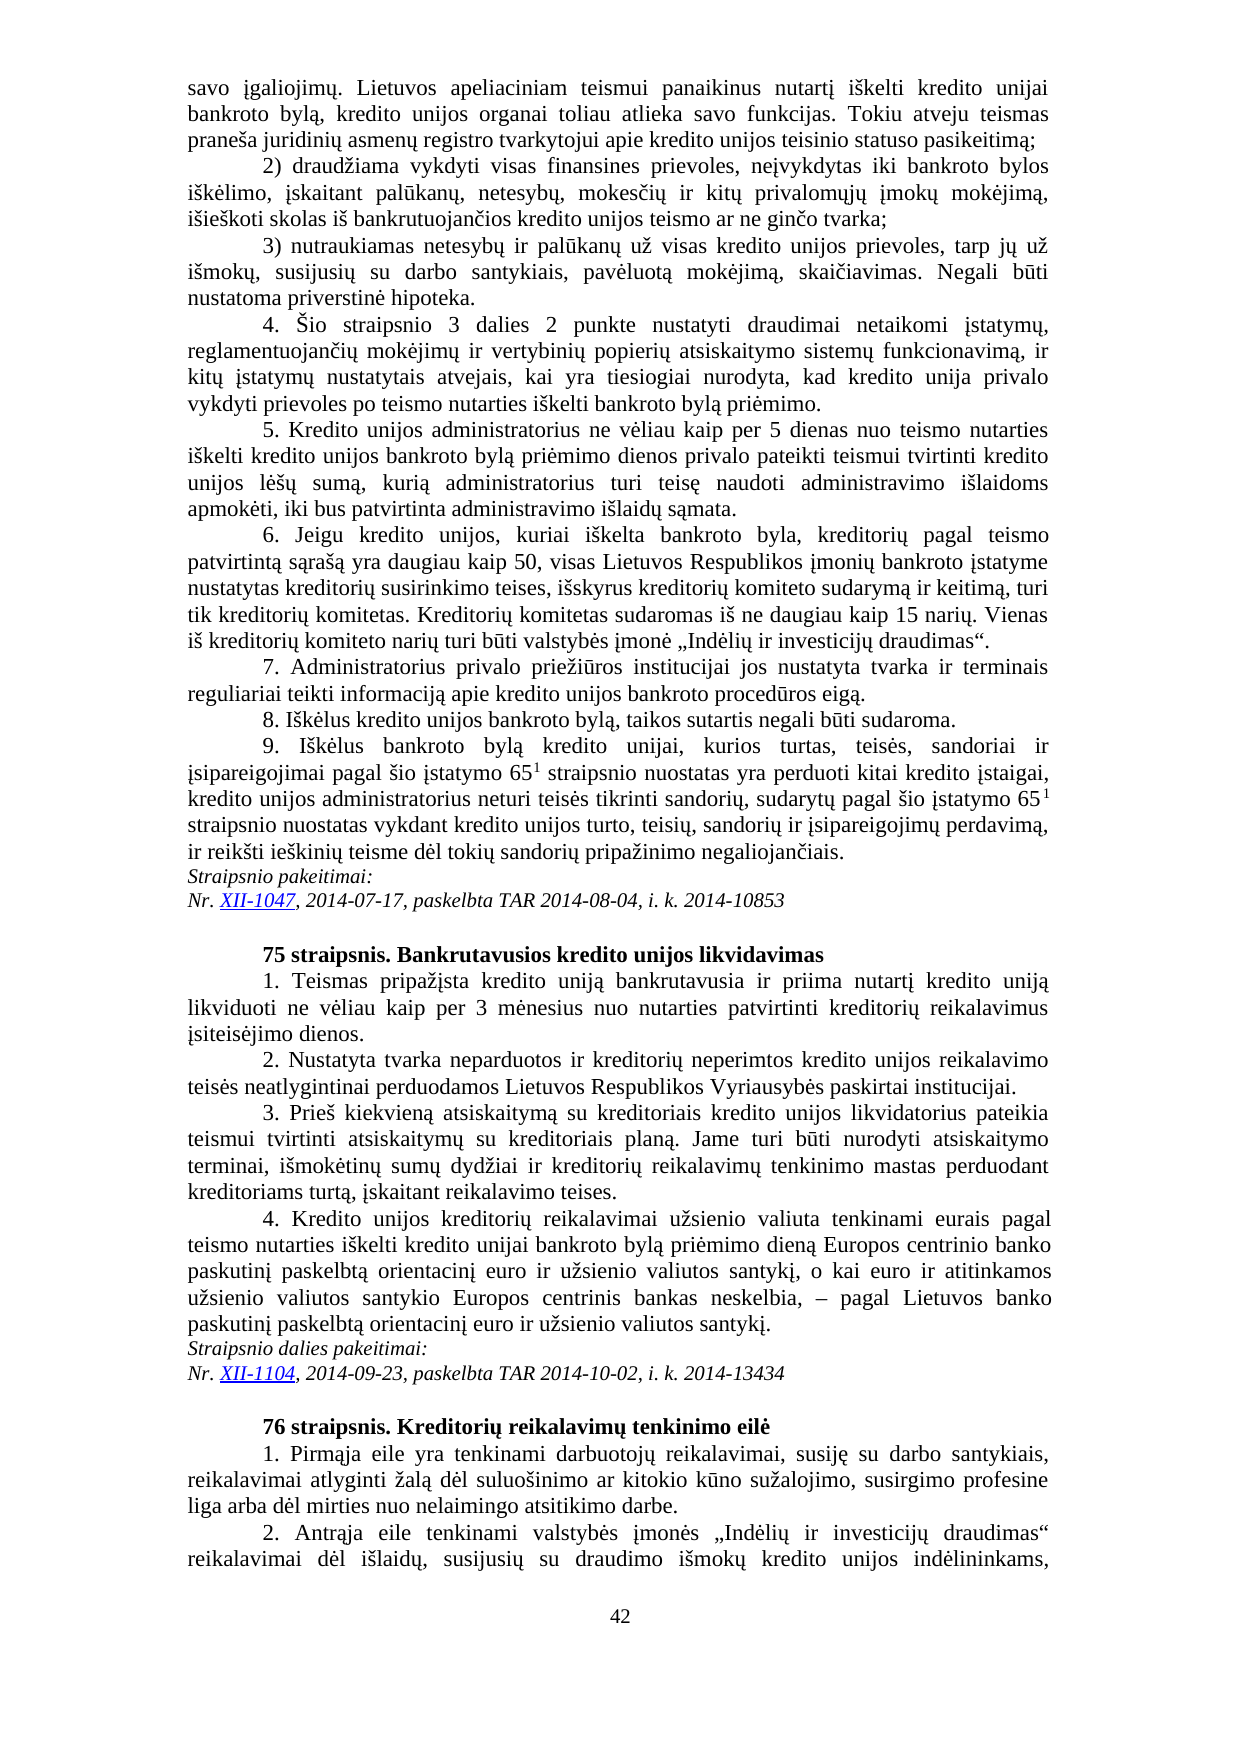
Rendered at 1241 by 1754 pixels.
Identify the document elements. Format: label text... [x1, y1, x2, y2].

text 6. Jeigu kredito unijos, kuriai iškelta bankroto byla, kreditorių pagal teismo patvirtintą sąrašą yra daugiau kaip 50, visas Lietuvos Respublikos įmonių bankroto įstatyme nustatytas kreditorių susirinkimo teises, išskyrus kreditorių komiteto sudarymą ir keitimą, turi tik kreditorių komitetas. Kreditorių komitetas sudaromas iš ne daugiau kaip 15 narių. Vienas iš kreditorių komiteto narių turi būti valstybės įmonė „Indėlių ir investicijų draudimas“. [187, 522, 1050, 653]
text 3. Prieš kiekvieną atsiskaitymą su kreditoriais kredito unijos likvidatorius pateikia teismui tvirtinti atsiskaitymų su kreditoriais planą. Jame turi būti nurodyti atsiskaitymo terminai, išmokėtinų sumų dydžiai ir kreditorių reikalavimų tenkinimo mastas perduodant kreditoriams turtą, įskaitant reikalavimo teises. [187, 1099, 1050, 1204]
text 76 straipsnis. Kreditorių reikalavimų tenkinimo eilė [187, 1413, 1050, 1439]
text 2. Nustatyta tvarka neparduotos ir kreditorių neperimtos kredito unijos reikalavimo teisės neatlygintinai perduodamos Lietuvos Respublikos Vyriausybės paskirtai institucijai. [187, 1046, 1050, 1099]
text 3) nutraukiamas netesybų ir palūkanų už visas kredito unijos prievoles, tarp jų už išmokų, susijusių su darbo santykiais, pavėluotą mokėjimą, skaičiavimas. Negali būti nustatoma priverstinė hipoteka. [187, 232, 1050, 311]
text 4. Kredito unijos kreditorių reikalavimai užsienio valiuta tenkinami eurais pagal teismo nutarties iškelti kredito unijai bankroto bylą priėmimo dieną Europos centrinio banko paskutinį paskelbtą orientacinį euro ir užsienio valiutos santykį, o kai euro ir atitinkamos užsienio valiutos santykio Europos centrinis bankas neskelbia, – pagal Lietuvos banko paskutinį paskelbtą orientacinį euro ir užsienio valiutos santykį. [187, 1204, 1053, 1336]
text 5. Kredito unijos administratorius ne vėliau kaip per 5 dienas nuo teismo nutarties iškelti kredito unijos bankroto bylą priėmimo dienos privalo pateikti teismui tvirtinti kredito unijos lėšų sumą, kurią administratorius turi teisę naudoti administravimo išlaidoms apmokėti, iki bus patvirtinta administravimo išlaidų sąmata. [187, 416, 1050, 522]
text savo įgaliojimų. Lietuvos apeliaciniam teismui panaikinus nutartį iškelti kredito unijai bankroto bylą, kredito unijos organai toliau atlieka savo funkcijas. Tokiu atveju teismas praneša juridinių asmenų registro tvarkytojui apie kredito unijos teisinio statuso pasikeitimą; [187, 73, 1050, 153]
text 1. Teismas pripažįsta kredito uniją bankrutavusia ir priima nutartį kredito uniją likviduoti ne vėliau kaip per 3 mėnesius nuo nutarties patvirtinti kreditorių reikalavimus įsiteisėjimo dienos. [187, 967, 1050, 1046]
text 4. Šio straipsnio 3 dalies 2 punkte nustatyti draudimai netaikomi įstatymų, reglamentuojančių mokėjimų ir vertybinių popierių atsiskaitymo sistemų funkcionavimą, ir kitų įstatymų nustatytais atvejais, kai yra tiesiogiai nurodyta, kad kredito unija privalo vykdyti prievoles po teismo nutarties iškelti bankroto bylą priėmimo. [187, 311, 1050, 416]
text 1. Pirmąja eile yra tenkinami darbuotojų reikalavimai, susiję su darbo santykiais, reikalavimai atlyginti žalą dėl suluošinimo ar kitokio kūno sužalojimo, susirgimo profesine liga arba dėl mirties nuo nelaimingo atsitikimo darbe. [187, 1439, 1050, 1519]
text 8. Iškėlus kredito unijos bankroto bylą, taikos sutartis negali būti sudaroma. [187, 706, 1050, 732]
text Nr. XII-1047, 2014-07-17, paskelbta TAR 2014-08-04, i. k. 2014-10853 [187, 888, 1050, 912]
text 2) draudžiama vykdyti visas finansines prievoles, neįvykdytas iki bankroto bylos iškėlimo, įskaitant palūkanų, netesybų, mokesčių ir kitų privalomųjų įmokų mokėjimą, išieškoti skolas iš bankrutuojančios kredito unijos teismo ar ne ginčo tvarka; [187, 153, 1050, 232]
text 75 straipsnis. Bankrutavusios kredito unijos likvidavimas [187, 941, 1050, 967]
text 9. Iškėlus bankroto bylą kredito unijai, kurios turtas, teisės, sandoriai ir įsipareigojimai pagal šio įstatymo 651 straipsnio nuostatas yra perduoti kitai kredito įstaigai, kredito unijos administratorius neturi teisės tikrinti sandorių, sudarytų pagal šio įstatymo 651 straipsnio nuostatas vykdant kredito unijos turto, teisių, sandorių ir įsipareigojimų perdavimą, ir reikšti ieškinių teisme dėl tokių sandorių pripažinimo negaliojančiais. [187, 732, 1050, 864]
text Straipsnio pakeitimai: [187, 864, 1050, 888]
text Straipsnio dalies pakeitimai: [187, 1336, 1053, 1360]
text Nr. XII-1104, 2014-09-23, paskelbta TAR 2014-10-02, i. k. 2014-13434 [187, 1360, 1053, 1384]
text 7. Administratorius privalo priežiūros institucijai jos nustatyta tvarka ir terminais reguliariai teikti informaciją apie kredito unijos bankroto procedūros eigą. [187, 653, 1050, 706]
text 2. Antrąja eile tenkinami valstybės įmonės „Indėlių ir investicijų draudimas“ reikalavimai dėl išlaidų, susijusių su draudimo išmokų kredito unijos indėlininkams, [187, 1519, 1050, 1571]
